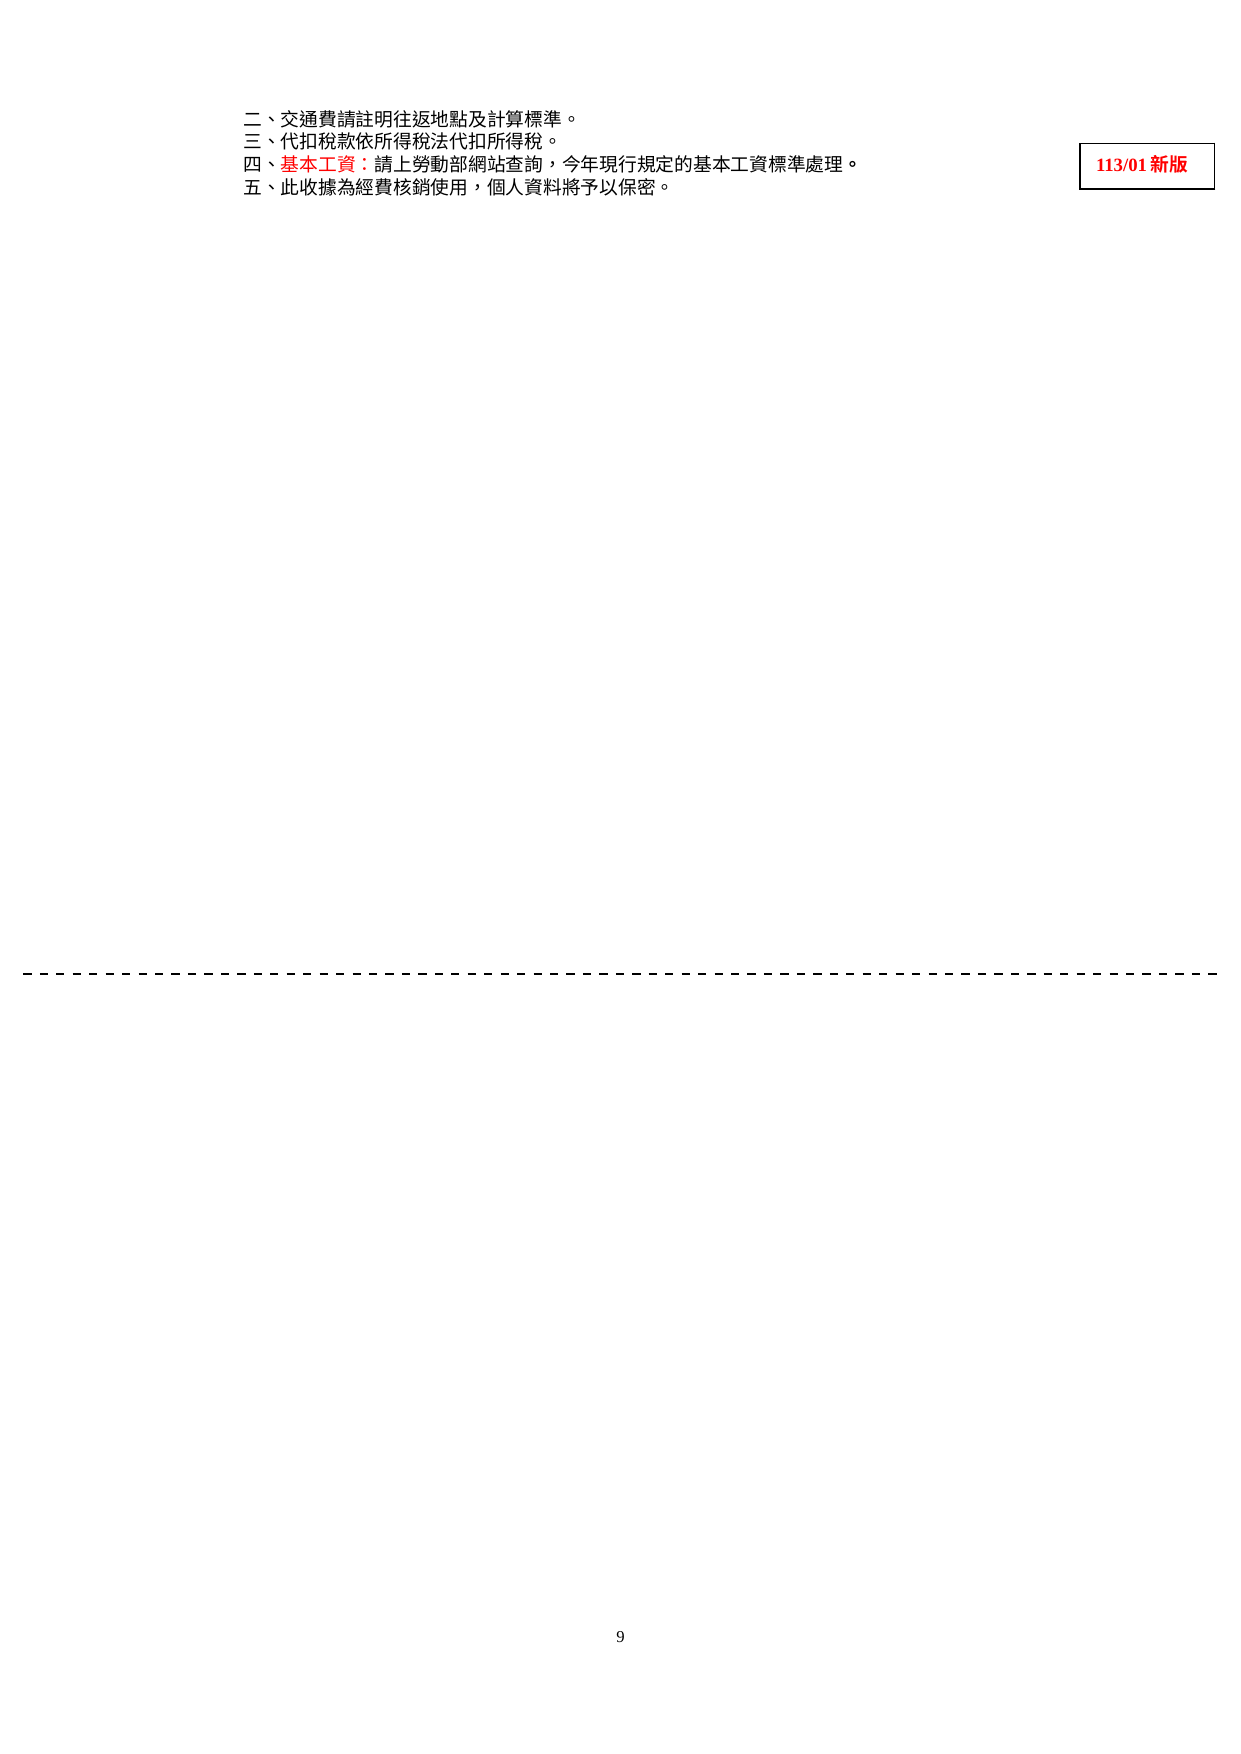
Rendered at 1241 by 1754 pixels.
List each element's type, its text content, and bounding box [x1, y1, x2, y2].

text 五、此收據為經費核銷使用，個人資料將予以保密。 [243, 176, 1122, 199]
text 二、交通費請註明往返地點及計算標準。 [243, 108, 1122, 131]
text 113/01新版 [1096, 152, 1199, 177]
text [1081, 144, 1214, 188]
text 四、基本工資：請上勞動部網站查詢，今年現行規定的基本工資標準處理。 [243, 153, 1079, 176]
text 三、代扣稅款依所得稅法代扣所得稅。 [243, 131, 1214, 153]
